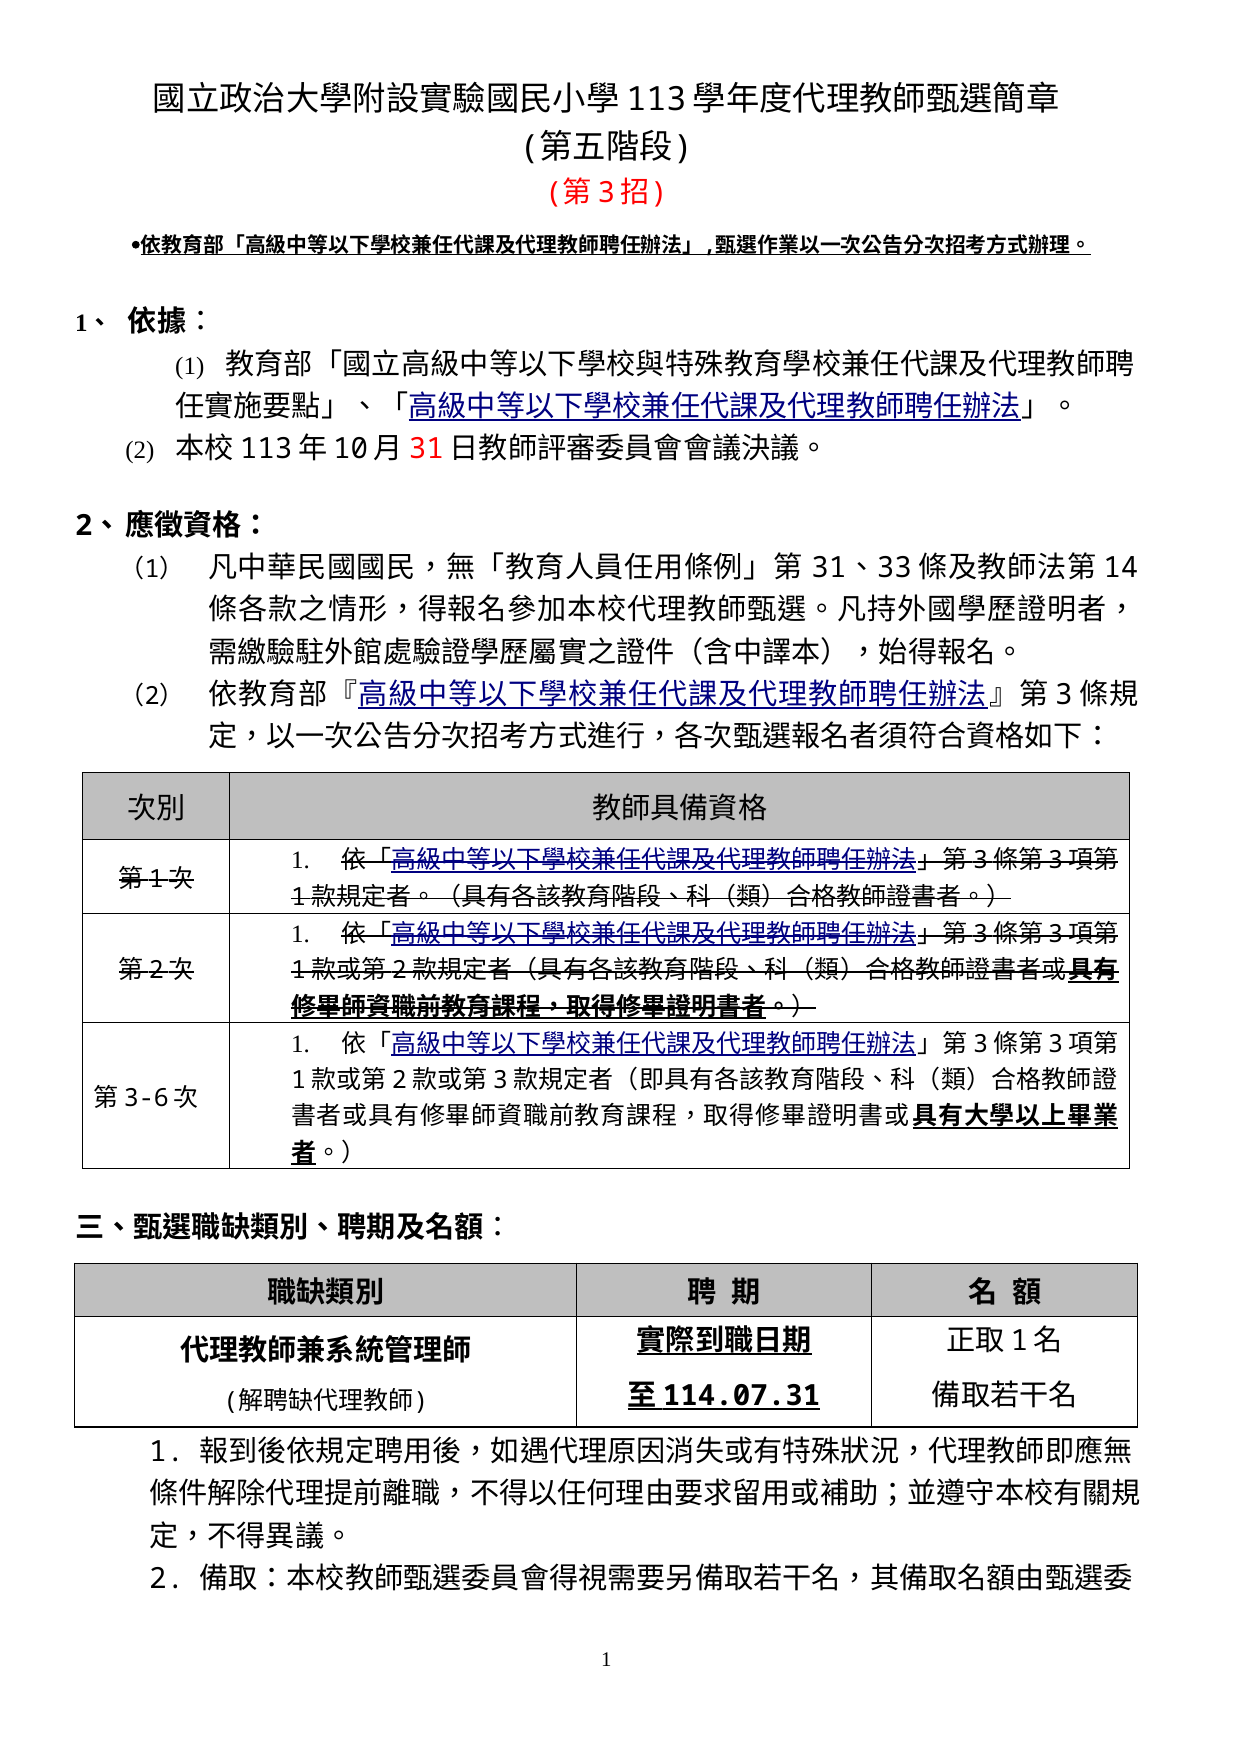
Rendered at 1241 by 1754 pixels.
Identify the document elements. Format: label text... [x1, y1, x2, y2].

text (第五階段) [75, 120, 1137, 168]
table_cell 依「高級中等以下學校兼任代課及代理教師聘任辦法」第3條第3項第1款或第2款規定者（具有各該教育階段、科（類）合格教師證書者或具有修畢師資職前教育課程，取得修畢證明書者。） [230, 914, 1129, 1022]
list 應徵資格： [75, 501, 1138, 543]
list 依據： [75, 298, 1137, 340]
table_header 次別 [83, 773, 229, 839]
list 教育部「國立高級中等以下學校與特殊教育學校兼任代課及代理教師聘任實施要點」、「高級中等以下學校兼任代課及代理教師聘任辦法」。 [175, 340, 1137, 425]
list 依教育部『高級中等以下學校兼任代課及代理教師聘任辦法』第3條規定，以一次公告分次招考方式進行，各次甄選報名者須符合資格如下： [119, 671, 1138, 755]
list 本校113年10月31日教師評審委員會會議決議。 [125, 425, 1137, 467]
table_cell 依「高級中等以下學校兼任代課及代理教師聘任辦法」第3條第3項第1款或第2款或第3款規定者（即具有各該教育階段、科（類）合格教師證書者或具有修畢師資職前教育課程，取得修畢證明書或具有大學以上畢業者。） [230, 1023, 1129, 1168]
table_cell 第2次 [83, 914, 229, 1022]
table_cell 正取1名 備取若干名 [872, 1317, 1137, 1426]
table_cell 第1次 [83, 840, 229, 912]
table_header 職缺類別 [75, 1264, 576, 1316]
table_header 名 額 [872, 1264, 1137, 1316]
table_header 聘 期 [577, 1264, 871, 1316]
list 凡中華民國國民，無「教育人員任用條例」第31、33條及教師法第14條各款之情形，得報名參加本校代理教師甄選。凡持外國學歷證明者，需繳驗駐外館處驗證學歷屬實之證件（含中譯本），始得報名。 [119, 543, 1138, 671]
text (第3招) [75, 168, 1137, 211]
list 備取：本校教師甄選委員會得視需要另備取若干名，其備取名額由甄選委 [149, 1554, 1137, 1597]
table_cell 代理教師兼系統管理師 (解聘缺代理教師) [75, 1317, 576, 1426]
list 報到後依規定聘用後，如遇代理原因消失或有特殊狀況，代理教師即應無條件解除代理提前離職，不得以任何理由要求留用或補助；並遵守本校有關規定，不得異議。 [149, 1427, 1153, 1554]
table_header 教師具備資格 [230, 773, 1129, 839]
text 三、甄選職缺類別、聘期及名額： [75, 1203, 1137, 1246]
table_cell 第3-6次 [83, 1023, 229, 1168]
table_cell 實際到職日期 至114.07.31 [577, 1317, 871, 1426]
text 依教育部「高級中等以下學校兼任代課及代理教師聘任辦法」,甄選作業以一次公告分次招考方式辦理。 [74, 228, 1149, 258]
table_cell 依「高級中等以下學校兼任代課及代理教師聘任辦法」第3條第3項第1款規定者。（具有各該教育階段、科（類）合格教師證書者。） [230, 840, 1129, 912]
text 國立政治大學附設實驗國民小學113學年度代理教師甄選簡章 [75, 72, 1137, 120]
